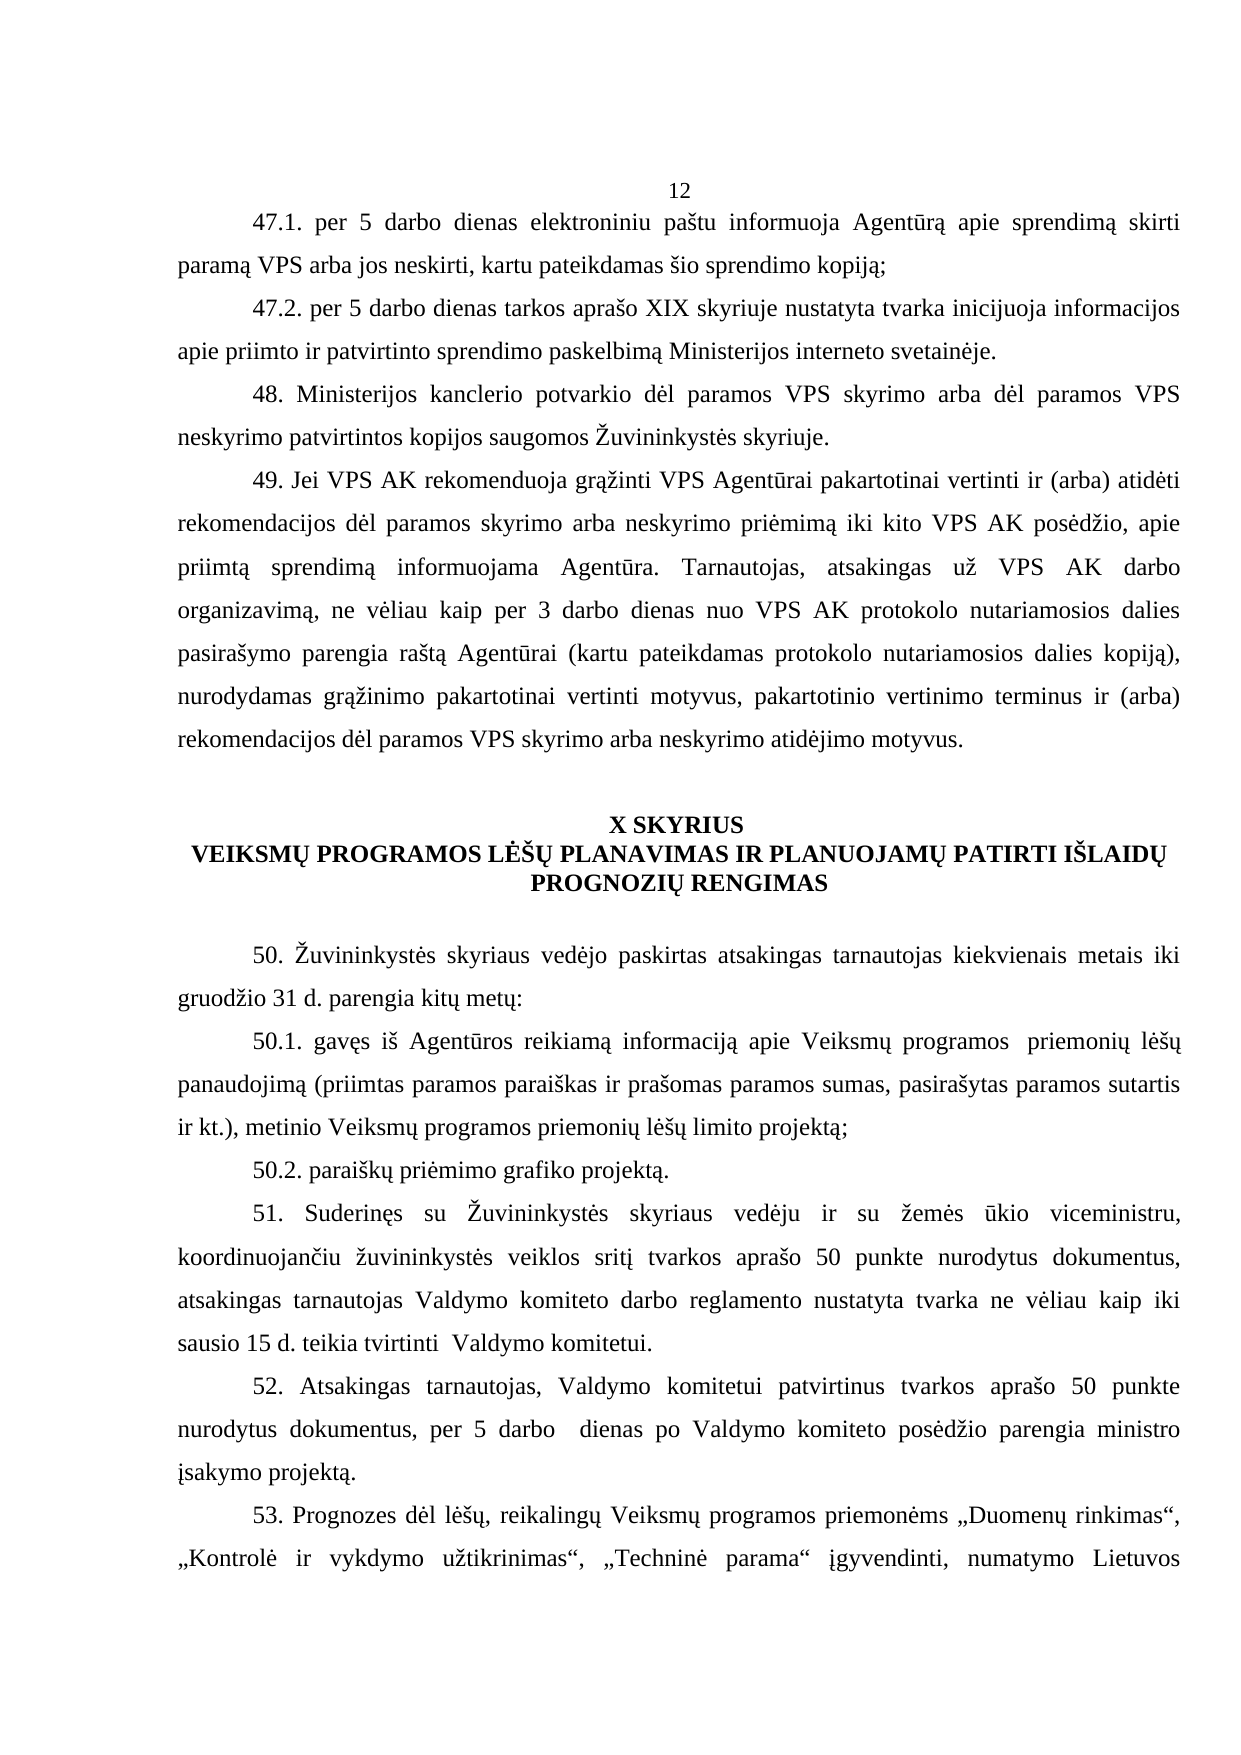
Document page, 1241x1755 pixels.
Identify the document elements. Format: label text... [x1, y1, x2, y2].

text 50.2. paraiškų priėmimo grafiko projektą. [177, 1155, 1181, 1184]
text X SKYRIUS [177, 810, 1181, 839]
text 51. Suderinęs su Žuvininkystės skyriaus vedėju ir su žemės ūkio viceministru, koordinuojančiu žuvininkystės veiklos sritį tvarkos aprašo 50 punkte nurodytus dokumentus, atsakingas tarnautojas Valdymo komiteto darbo reglamento nustatyta tvarka ne vėliau kaip iki sausio 15 d. teikia tvirtinti Valdymo komitetui. [177, 1198, 1181, 1357]
text 49. Jei VPS AK rekomenduoja grąžinti VPS Agentūrai pakartotinai vertinti ir (arba) atidėti rekomendacijos dėl paramos skyrimo arba neskyrimo priėmimą iki kito VPS AK posėdžio, apie priimtą sprendimą informuojama Agentūra. Tarnautojas, atsakingas už VPS AK darbo organizavimą, ne vėliau kaip per 3 darbo dienas nuo VPS AK protokolo nutariamosios dalies pasirašymo parengia raštą Agentūrai (kartu pateikdamas protokolo nutariamosios dalies kopiją), nurodydamas grąžinimo pakartotinai vertinti motyvus, pakartotinio vertinimo terminus ir (arba) rekomendacijos dėl paramos VPS skyrimo arba neskyrimo atidėjimo motyvus. [177, 465, 1181, 753]
text VEIKSMŲ PROGRAMOS LĖŠŲ PLANAVIMAS ir planuojamų patirti išlaidų prognozių rengimas [177, 839, 1181, 897]
text 50.1. gavęs iš Agentūros reikiamą informaciją apie Veiksmų programos priemonių lėšų panaudojimą (priimtas paramos paraiškas ir prašomas paramos sumas, pasirašytas paramos sutartis ir kt.), metinio Veiksmų programos priemonių lėšų limito projektą; [177, 1026, 1181, 1141]
text 47.2. per 5 darbo dienas tarkos aprašo XIX skyriuje nustatyta tvarka inicijuoja informacijos apie priimto ir patvirtinto sprendimo paskelbimą Ministerijos interneto svetainėje. [177, 293, 1181, 365]
text 50. Žuvininkystės skyriaus vedėjo paskirtas atsakingas tarnautojas kiekvienais metais iki gruodžio 31 d. parengia kitų metų: [177, 940, 1181, 1012]
text 53. Prognozes dėl lėšų, reikalingų Veiksmų programos priemonėms „Duomenų rinkimas“, „Kontrolė ir vykdymo užtikrinimas“, „Techninė parama“ įgyvendinti, numatymo Lietuvos [177, 1500, 1181, 1572]
text 52. Atsakingas tarnautojas, Valdymo komitetui patvirtinus tvarkos aprašo 50 punkte nurodytus dokumentus, per 5 darbo dienas po Valdymo komiteto posėdžio parengia ministro įsakymo projektą. [177, 1371, 1181, 1486]
text 48. Ministerijos kanclerio potvarkio dėl paramos VPS skyrimo arba dėl paramos VPS neskyrimo patvirtintos kopijos saugomos Žuvininkystės skyriuje. [177, 379, 1181, 451]
text 47.1. per 5 darbo dienas elektroniniu paštu informuoja Agentūrą apie sprendimą skirti paramą VPS arba jos neskirti, kartu pateikdamas šio sprendimo kopiją; [177, 207, 1181, 278]
